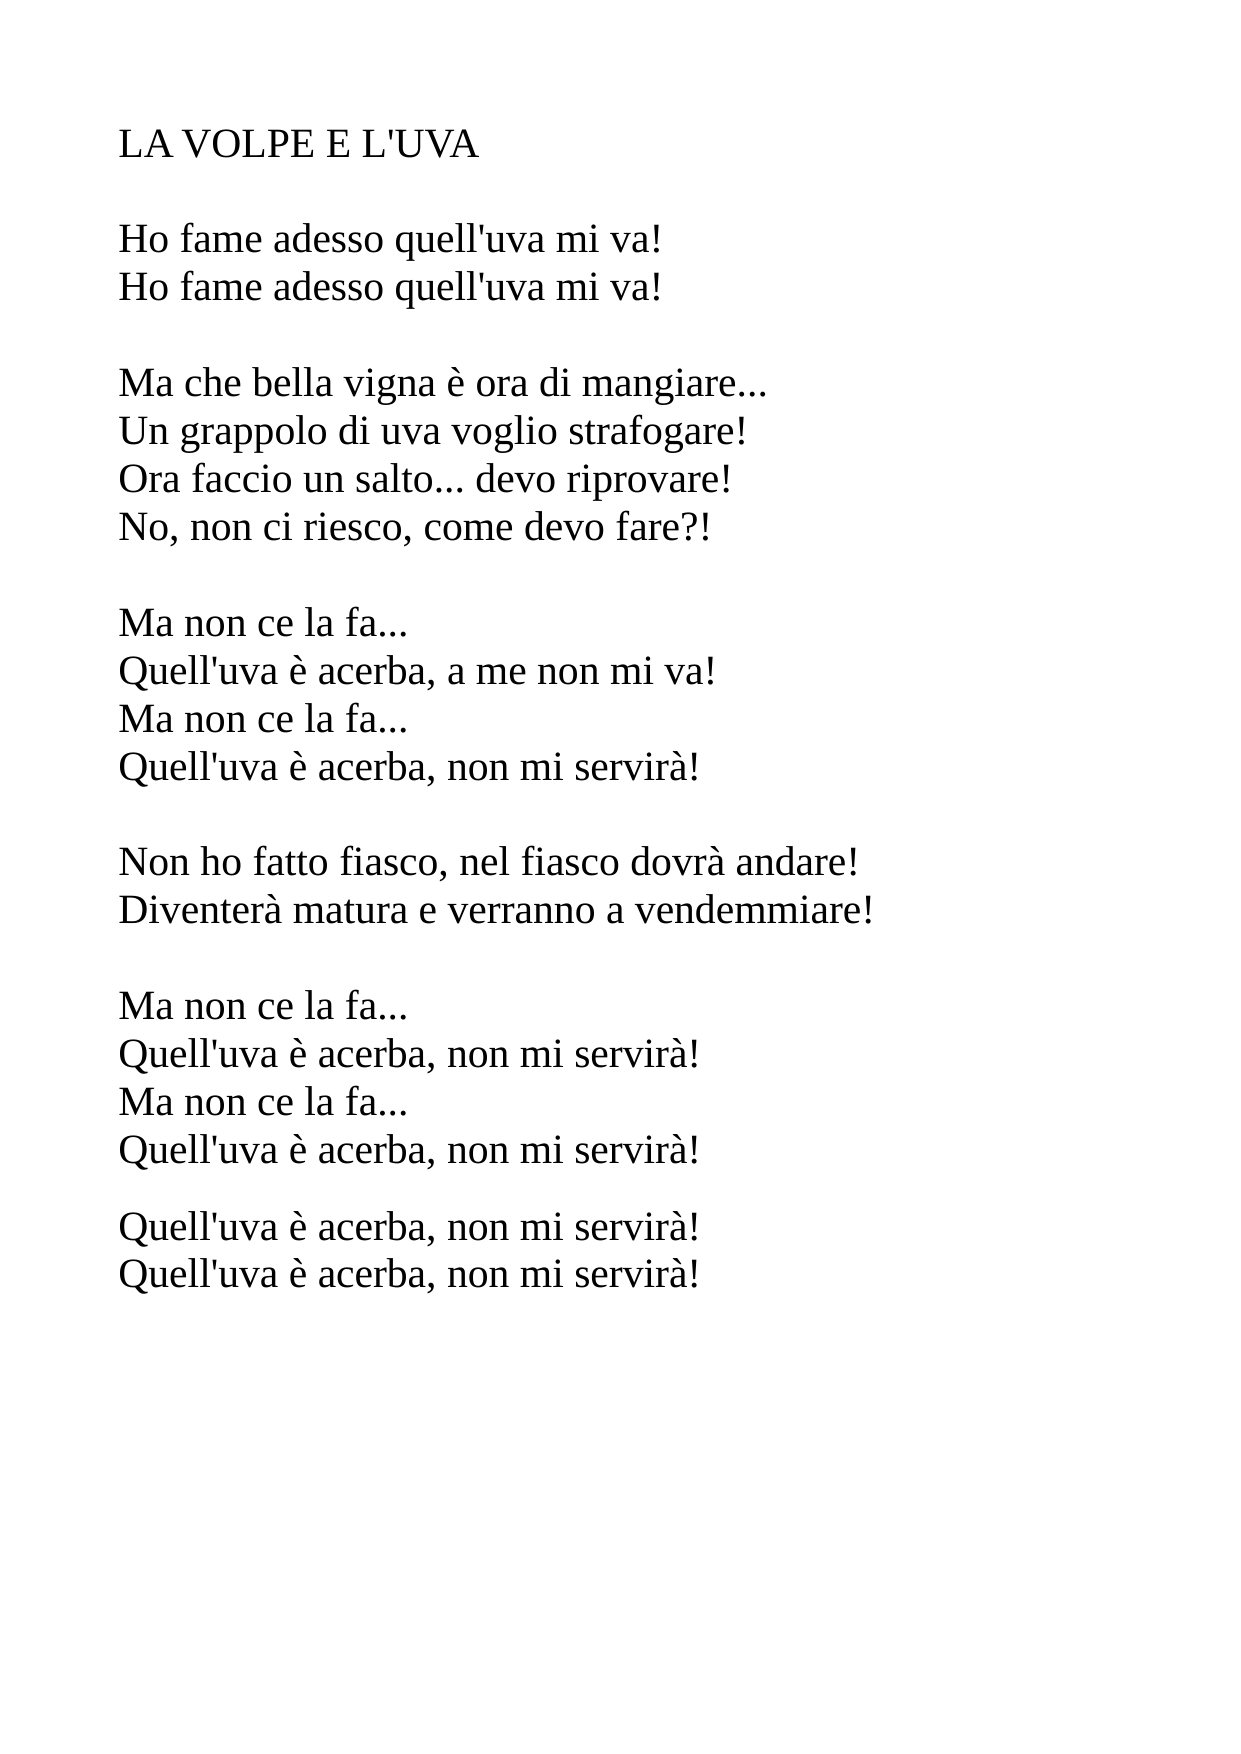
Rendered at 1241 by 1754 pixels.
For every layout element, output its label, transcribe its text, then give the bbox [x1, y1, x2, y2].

text Un grappolo di uva voglio strafogare! [118, 406, 1122, 453]
text Quell'uva è acerba, a me non mi va! [118, 645, 1122, 693]
text Non ho fatto fiasco, nel fiasco dovrà andare! [118, 837, 1122, 885]
text Ho fame adesso quell'uva mi va! [118, 214, 1122, 262]
text Ma non ce la fa... [118, 693, 1122, 741]
text Quell'uva è acerba, non mi servirà! [118, 1249, 1122, 1297]
text Ma non ce la fa... [118, 597, 1122, 645]
text Diventerà matura e verranno a vendemmiare! [118, 885, 1122, 933]
text LA VOLPE E L'UVA [118, 118, 1122, 166]
text Ma non ce la fa... [118, 981, 1122, 1028]
text Ma non ce la fa... [118, 1076, 1122, 1124]
text Quell'uva è acerba, non mi servirà! [118, 741, 1122, 789]
text Ora faccio un salto... devo riprovare! [118, 453, 1122, 501]
text Quell'uva è acerba, non mi servirà! [118, 1201, 1122, 1249]
text Quell'uva è acerba, non mi servirà! [118, 1028, 1122, 1076]
text No, non ci riesco, come devo fare?! [118, 501, 1122, 549]
text Ho fame adesso quell'uva mi va! [118, 262, 1122, 310]
text Ma che bella vigna è ora di mangiare... [118, 358, 1122, 406]
text Quell'uva è acerba, non mi servirà! [118, 1124, 1122, 1172]
